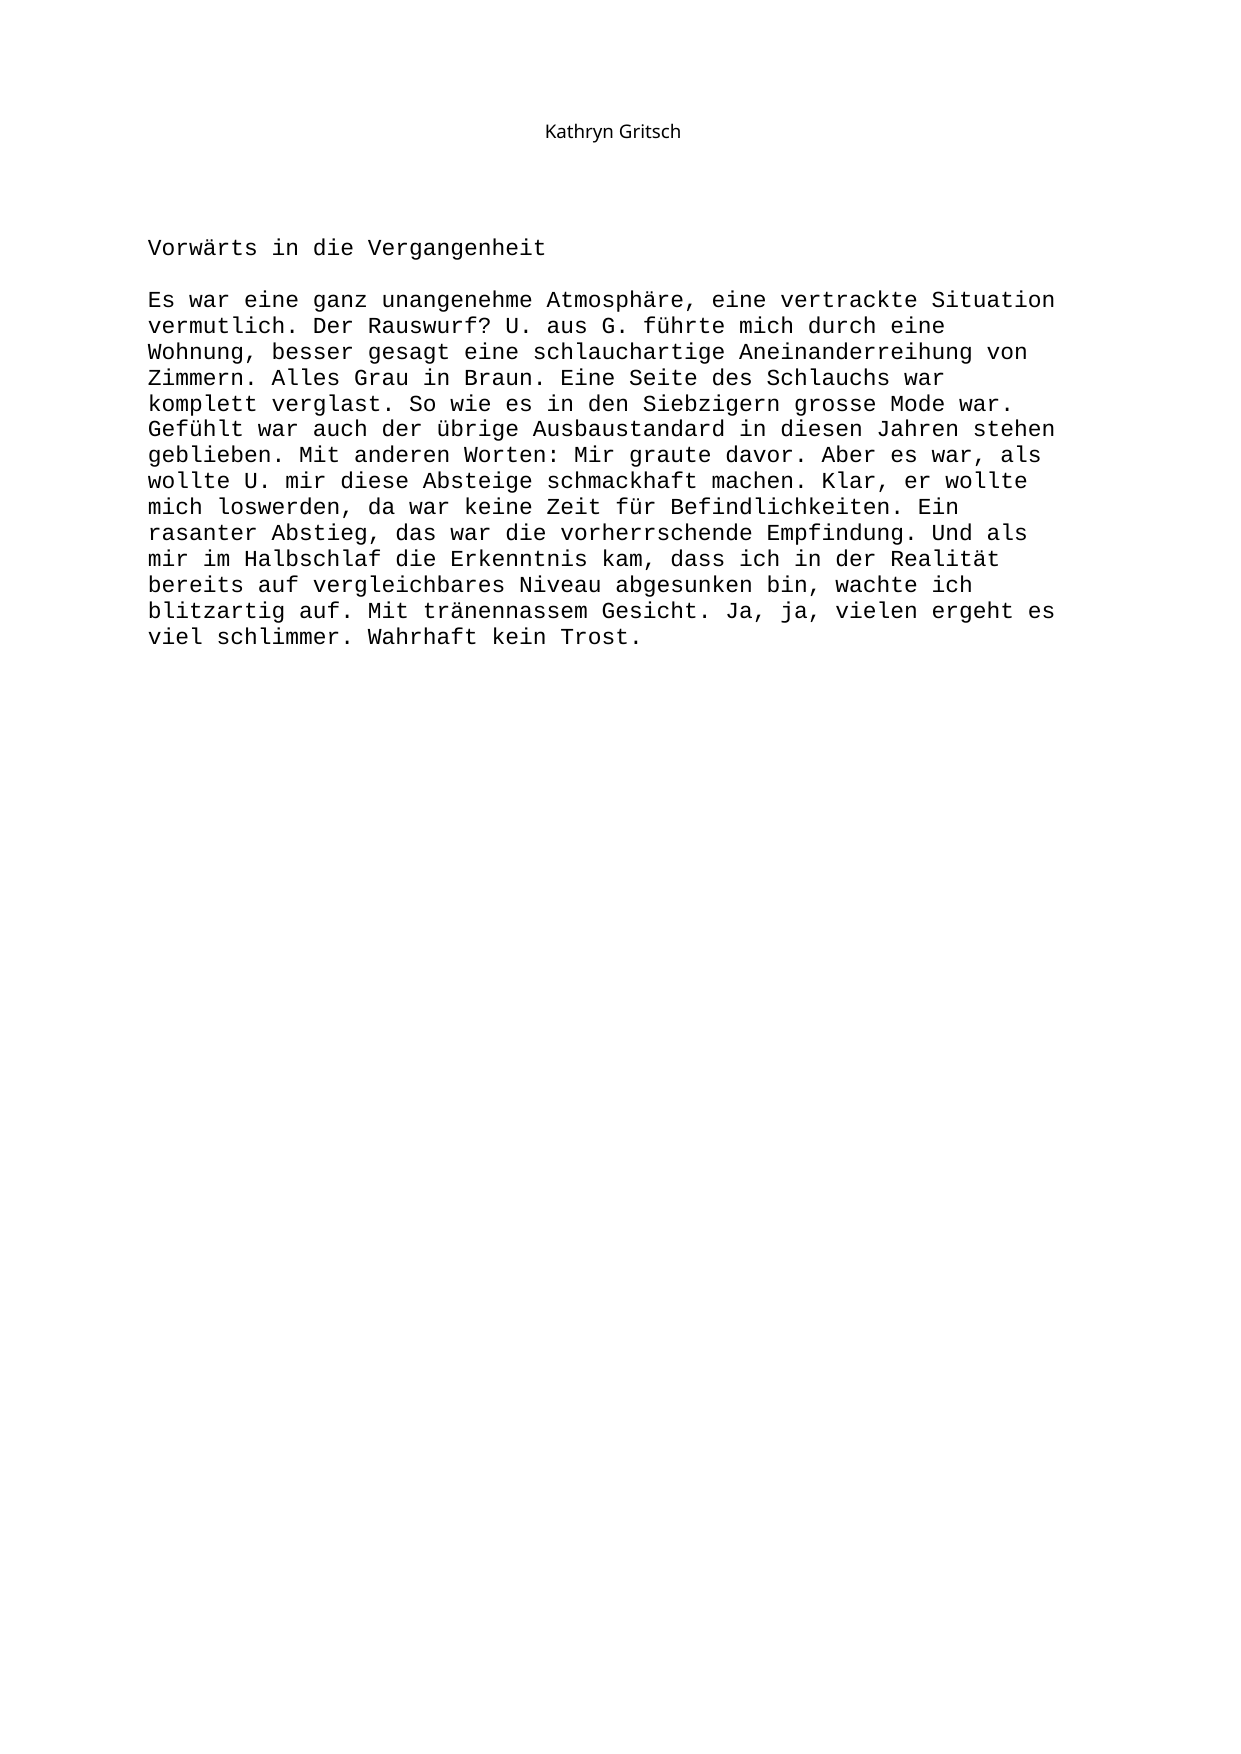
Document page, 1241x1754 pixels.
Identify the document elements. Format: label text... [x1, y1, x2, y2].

text Es war eine ganz unangenehme Atmosphäre, eine vertrackte Situation vermutlich. Der Rauswurf? U. aus G. führte mich durch eine Wohnung, besser gesagt eine schlauchartige Aneinanderreihung von Zimmern. Alles Grau in Braun. Eine Seite des Schlauchs war komplett verglast. So wie es in den Siebzigern grosse Mode war. Gefühlt war auch der übrige Ausbaustandard in diesen Jahren stehen geblieben. Mit anderen Worten: Mir graute davor. Aber es war, als wollte U. mir diese Absteige schmackhaft machen. Klar, er wollte mich loswerden, da war keine Zeit für Befindlichkeiten. Ein rasanter Abstieg, das war die vorherrschende Empfindung. Und als mir im Halbschlaf die Erkenntnis kam, dass ich in der Realität bereits auf vergleichbares Niveau abgesunken bin, wachte ich blitzartig auf. Mit tränennassem Gesicht. Ja, ja, vielen ergeht es viel schlimmer. Wahrhaft kein Trost. [148, 288, 1063, 651]
text Vorwärts in die Vergangenheit [148, 236, 1063, 262]
